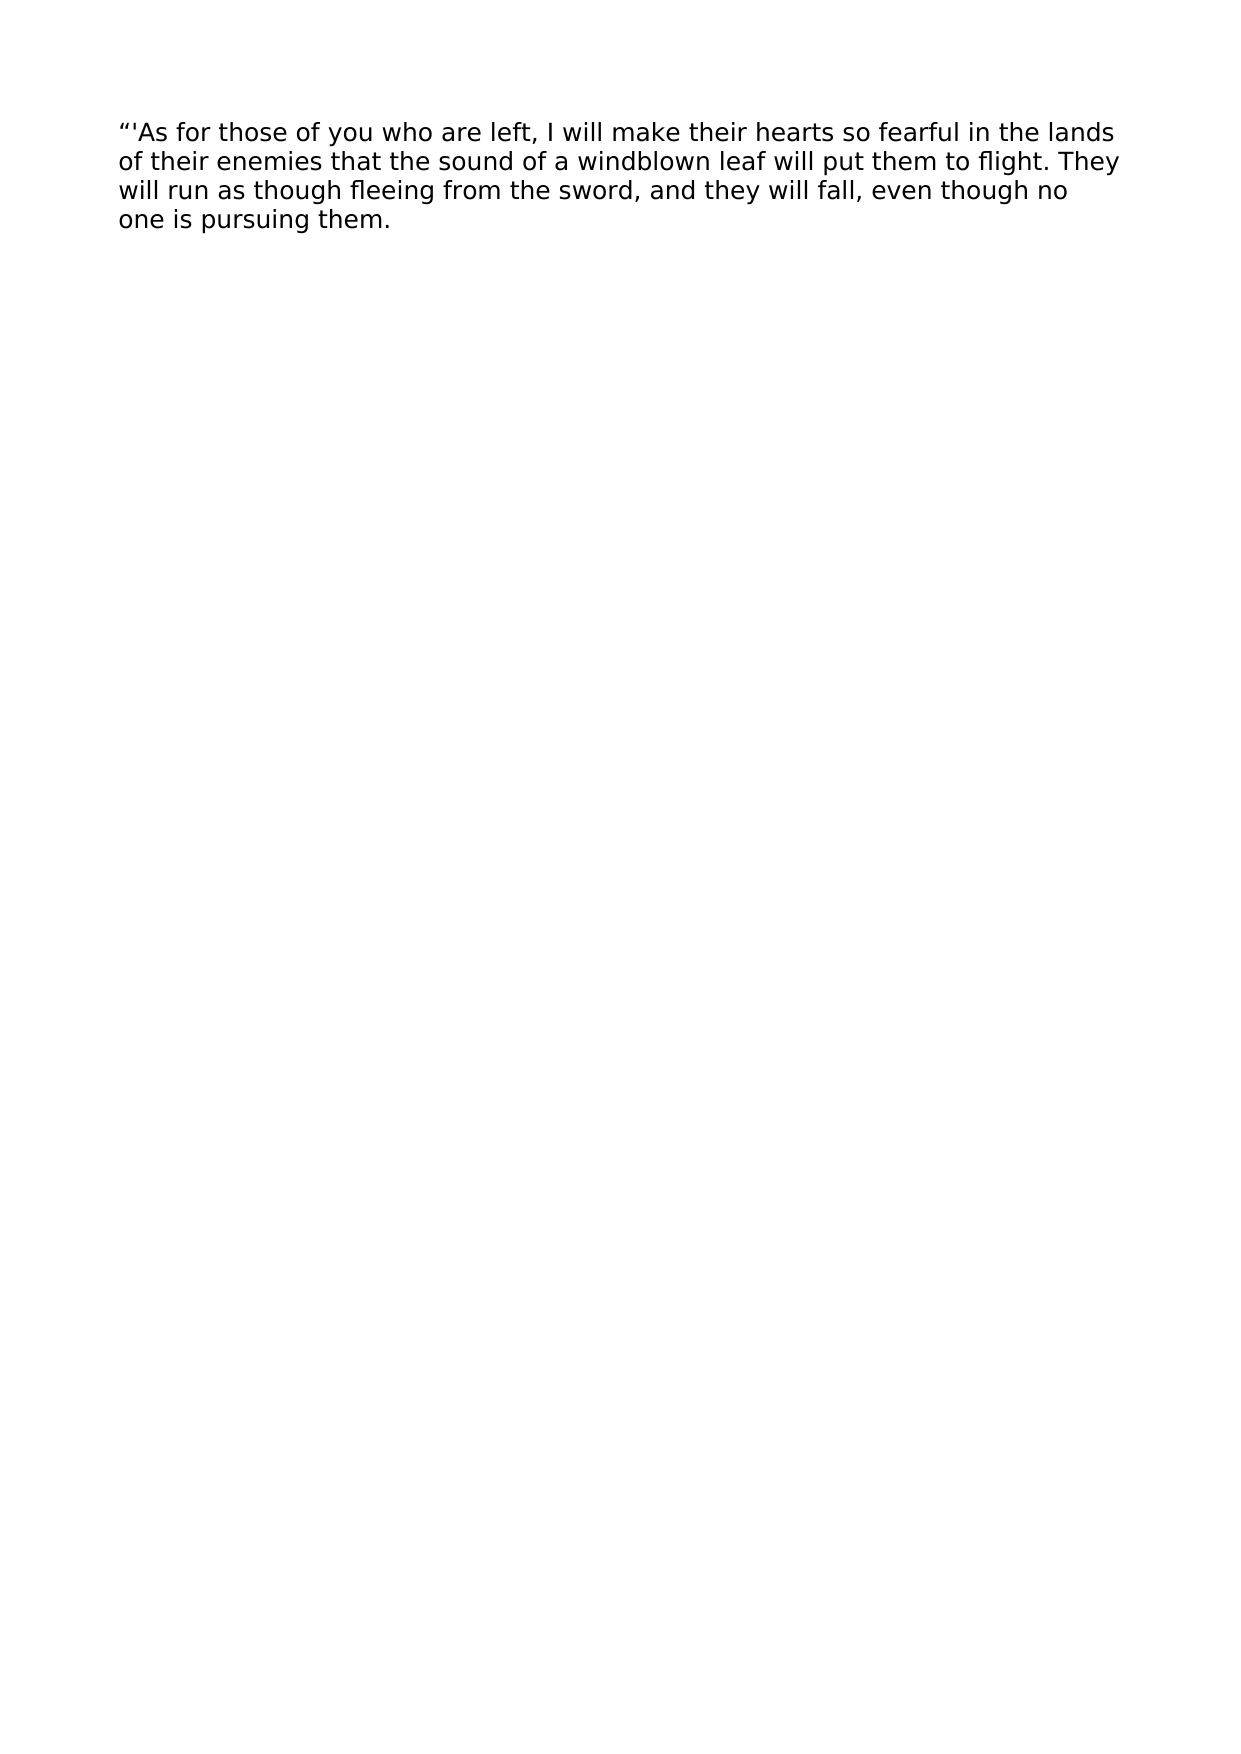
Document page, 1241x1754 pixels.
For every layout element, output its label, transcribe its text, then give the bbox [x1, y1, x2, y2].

text “'As for those of you who are left, I will make their hearts so fearful in the lands of their enemies that the sound of a windblown leaf will put them to flight. They will run as though fleeing from the sword, and they will fall, even though no one is pursuing them. [118, 118, 1122, 235]
